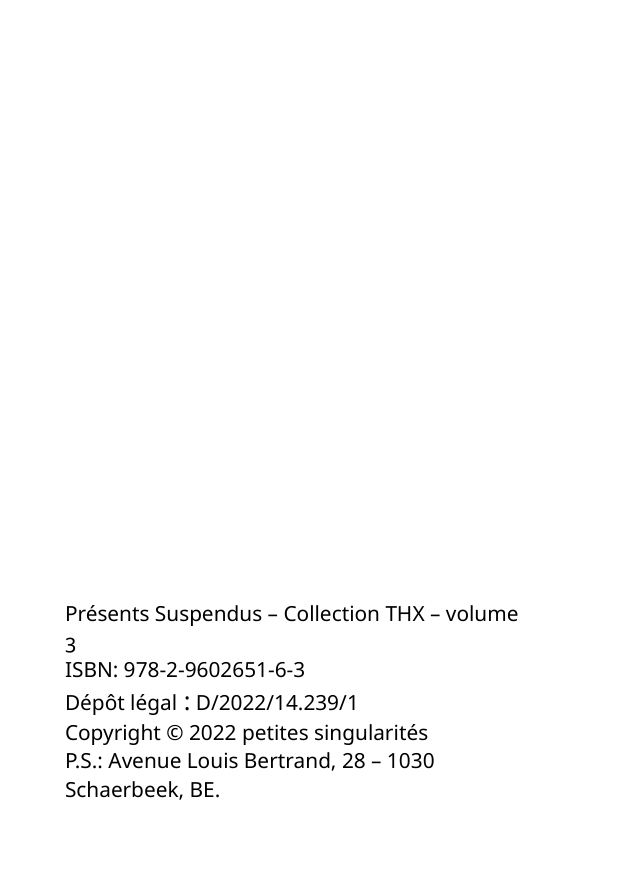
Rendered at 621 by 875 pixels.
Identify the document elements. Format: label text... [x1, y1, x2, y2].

text Présents Suspendus – Collection THX – volume 3 ISBN: 978-2-9602651-6-3 Dépôt légal : D/2022/14.239/1 Copyright © 2022 petites singularités P.S.: Avenue Louis Bertrand, 28 – 1030 Schaerbeek, BE. [65, 599, 524, 803]
